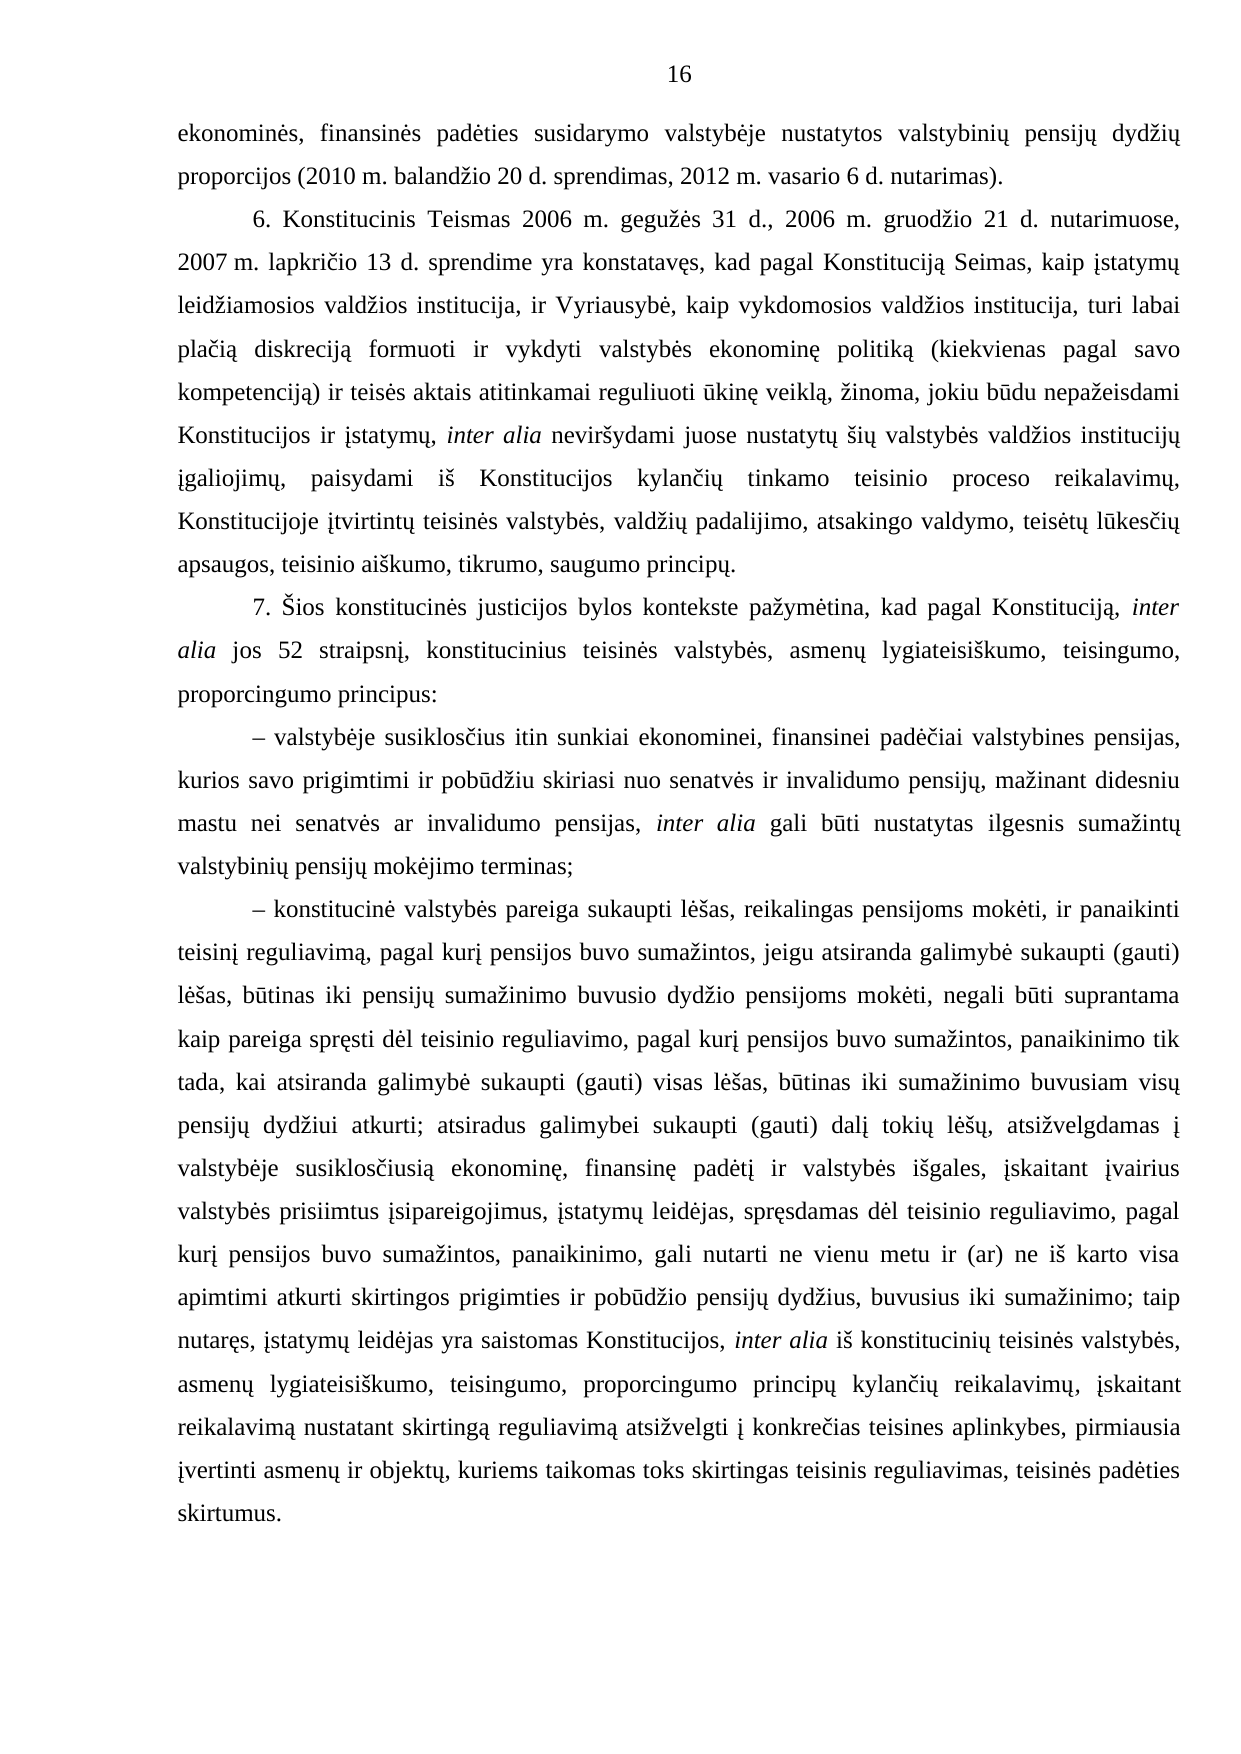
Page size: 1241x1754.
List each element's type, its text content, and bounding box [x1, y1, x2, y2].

text ekonominės, finansinės padėties susidarymo valstybėje nustatytos valstybinių pensijų dydžių proporcijos (2010 m. balandžio 20 d. sprendimas, 2012 m. vasario 6 d. nutarimas). [177, 118, 1181, 190]
text – valstybėje susiklosčius itin sunkiai ekonominei, finansinei padėčiai valstybines pensijas, kurios savo prigimtimi ir pobūdžiu skiriasi nuo senatvės ir invalidumo pensijų, mažinant didesniu mastu nei senatvės ar invalidumo pensijas, inter alia gali būti nustatytas ilgesnis sumažintų valstybinių pensijų mokėjimo terminas; [177, 722, 1181, 880]
text – konstitucinė valstybės pareiga sukaupti lėšas, reikalingas pensijoms mokėti, ir panaikinti teisinį reguliavimą, pagal kurį pensijos buvo sumažintos, jeigu atsiranda galimybė sukaupti (gauti) lėšas, būtinas iki pensijų sumažinimo buvusio dydžio pensijoms mokėti, negali būti suprantama kaip pareiga spręsti dėl teisinio reguliavimo, pagal kurį pensijos buvo sumažintos, panaikinimo tik tada, kai atsiranda galimybė sukaupti (gauti) visas lėšas, būtinas iki sumažinimo buvusiam visų pensijų dydžiui atkurti; atsiradus galimybei sukaupti (gauti) dalį tokių lėšų, atsižvelgdamas į valstybėje susiklosčiusią ekonominę, finansinę padėtį ir valstybės išgales, įskaitant įvairius valstybės prisiimtus įsipareigojimus, įstatymų leidėjas, spręsdamas dėl teisinio reguliavimo, pagal kurį pensijos buvo sumažintos, panaikinimo, gali nutarti ne vienu metu ir (ar) ne iš karto visa apimtimi atkurti skirtingos prigimties ir pobūdžio pensijų dydžius, buvusius iki sumažinimo; taip nutaręs, įstatymų leidėjas yra saistomas Konstitucijos, inter alia iš konstitucinių teisinės valstybės, asmenų lygiateisiškumo, teisingumo, proporcingumo principų kylančių reikalavimų, įskaitant reikalavimą nustatant skirtingą reguliavimą atsižvelgti į konkrečias teisines aplinkybes, pirmiausia įvertinti asmenų ir objektų, kuriems taikomas toks skirtingas teisinis reguliavimas, teisinės padėties skirtumus. [177, 894, 1181, 1527]
text 6. Konstitucinis Teismas 2006 m. gegužės 31 d., 2006 m. gruodžio 21 d. nutarimuose, 2007 m. lapkričio 13 d. sprendime yra konstatavęs, kad pagal Konstituciją Seimas, kaip įstatymų leidžiamosios valdžios institucija, ir Vyriausybė, kaip vykdomosios valdžios institucija, turi labai plačią diskreciją formuoti ir vykdyti valstybės ekonominę politiką (kiekvienas pagal savo kompetenciją) ir teisės aktais atitinkamai reguliuoti ūkinę veiklą, žinoma, jokiu būdu nepažeisdami Konstitucijos ir įstatymų, inter alia neviršydami juose nustatytų šių valstybės valdžios institucijų įgaliojimų, paisydami iš Konstitucijos kylančių tinkamo teisinio proceso reikalavimų, Konstitucijoje įtvirtintų teisinės valstybės, valdžių padalijimo, atsakingo valdymo, teisėtų lūkesčių apsaugos, teisinio aiškumo, tikrumo, saugumo principų. [177, 204, 1181, 578]
text 7. Šios konstitucinės justicijos bylos kontekste pažymėtina, kad pagal Konstituciją, inter alia jos 52 straipsnį, konstitucinius teisinės valstybės, asmenų lygiateisiškumo, teisingumo, proporcingumo principus: [177, 592, 1181, 707]
